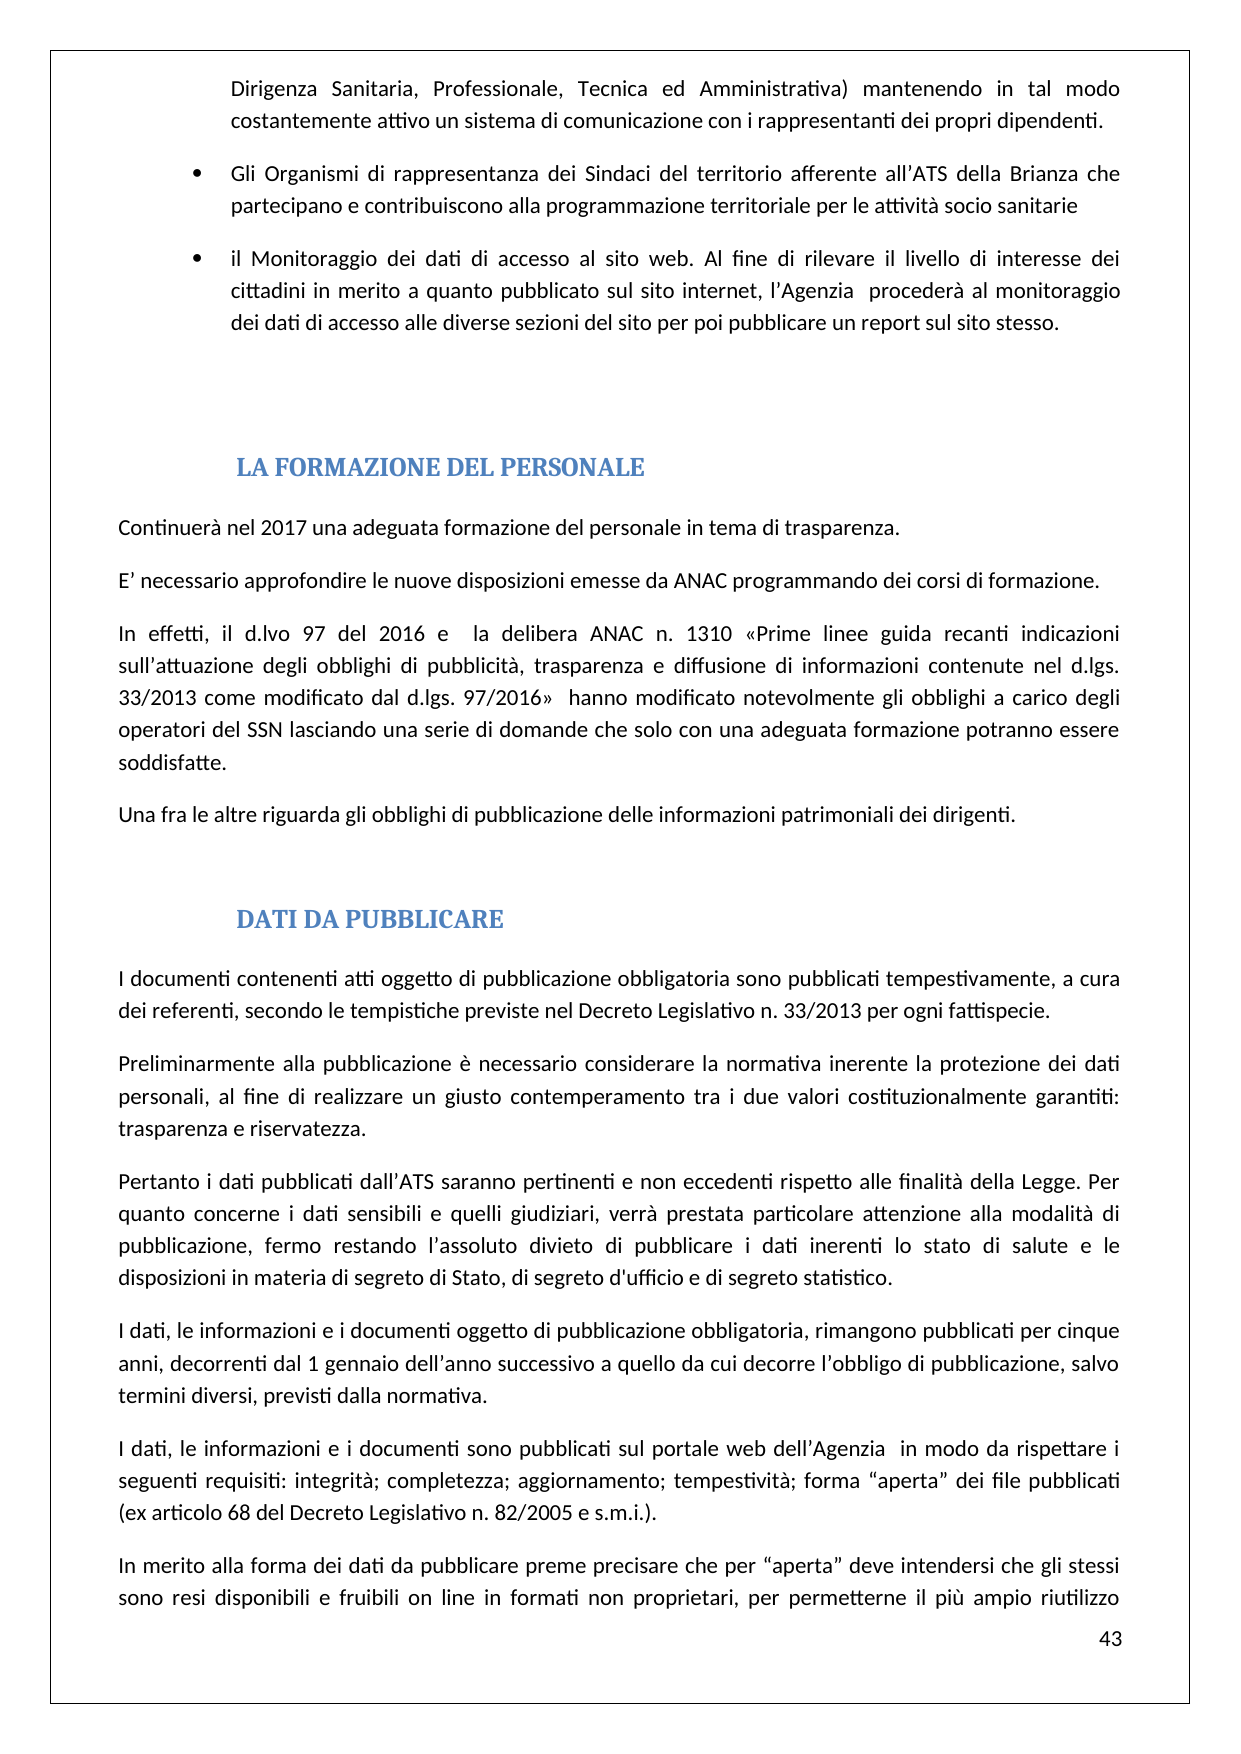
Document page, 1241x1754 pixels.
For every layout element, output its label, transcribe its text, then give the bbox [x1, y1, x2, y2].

subtitle DATI DA PUBBLICARE [236, 904, 1122, 935]
text I dati, le informazioni e i documenti sono pubblicati sul portale web dell’Agenzia in modo da rispettare i seguenti requisiti: integrità; completezza; aggiornamento; tempestività; forma “aperta” dei file pubblicati (ex articolo 68 del Decreto Legislativo n. 82/2005 e s.m.i.). [118, 1434, 1122, 1526]
text Pertanto i dati pubblicati dall’ATS saranno pertinenti e non eccedenti rispetto alle finalità della Legge. Per quanto concerne i dati sensibili e quelli giudiziari, verrà prestata particolare attenzione alla modalità di pubblicazione, fermo restando l’assoluto divieto di pubblicare i dati inerenti lo stato di salute e le disposizioni in materia di segreto di Stato, di segreto d'ufficio e di segreto statistico. [118, 1167, 1122, 1292]
subtitle LA FORMAZIONE DEL PERSONALE [236, 452, 1122, 483]
list il Monitoraggio dei dati di accesso al sito web. Al fine di rilevare il livello di interesse dei cittadini in merito a quanto pubblicato sul sito internet, l’Agenzia procederà al monitoraggio dei dati di accesso alle diverse sezioni del sito per poi pubblicare un report sul sito stesso. [193, 244, 1122, 337]
text Una fra le altre riguarda gli obblighi di pubblicazione delle informazioni patrimoniali dei dirigenti. [118, 801, 1122, 829]
list Gli Organismi di rappresentanza dei Sindaci del territorio afferente all’ATS della Brianza che partecipano e contribuiscono alla programmazione territoriale per le attività socio sanitarie [193, 159, 1122, 219]
text E’ necessario approfondire le nuove disposizioni emesse da ANAC programmando dei corsi di formazione. [118, 566, 1122, 594]
text In effetti, il d.lvo 97 del 2016 e la delibera ANAC n. 1310 «Prime linee guida recanti indicazioni sull’attuazione degli obblighi di pubblicità, trasparenza e diffusione di informazioni contenute nel d.lgs. 33/2013 come modificato dal d.lgs. 97/2016» hanno modificato notevolmente gli obblighi a carico degli operatori del SSN lasciando una serie di domande che solo con una adeguata formazione potranno essere soddisfatte. [118, 619, 1122, 776]
text I dati, le informazioni e i documenti oggetto di pubblicazione obbligatoria, rimangono pubblicati per cinque anni, decorrenti dal 1 gennaio dell’anno successivo a quello da cui decorre l’obbligo di pubblicazione, salvo termini diversi, previsti dalla normativa. [118, 1317, 1122, 1409]
text I documenti contenenti atti oggetto di pubblicazione obbligatoria sono pubblicati tempestivamente, a cura dei referenti, secondo le tempistiche previste nel Decreto Legislativo n. 33/2013 per ogni fattispecie. [118, 964, 1122, 1024]
text In merito alla forma dei dati da pubblicare preme precisare che per “aperta” deve intendersi che gli stessi sono resi disponibili e fruibili on line in formati non proprietari, per permetterne il più ampio riutilizzo [118, 1551, 1122, 1612]
text Preliminarmente alla pubblicazione è necessario considerare la normativa inerente la protezione dei dati personali, al fine di realizzare un giusto contemperamento tra i due valori costituzionalmente garantiti: trasparenza e riservatezza. [118, 1049, 1122, 1142]
list Dirigenza Sanitaria, Professionale, Tecnica ed Amministrativa) mantenendo in tal modo costantemente attivo un sistema di comunicazione con i rappresentanti dei propri dipendenti. [193, 74, 1122, 134]
text Continuerà nel 2017 una adeguata formazione del personale in tema di trasparenza. [118, 513, 1122, 541]
